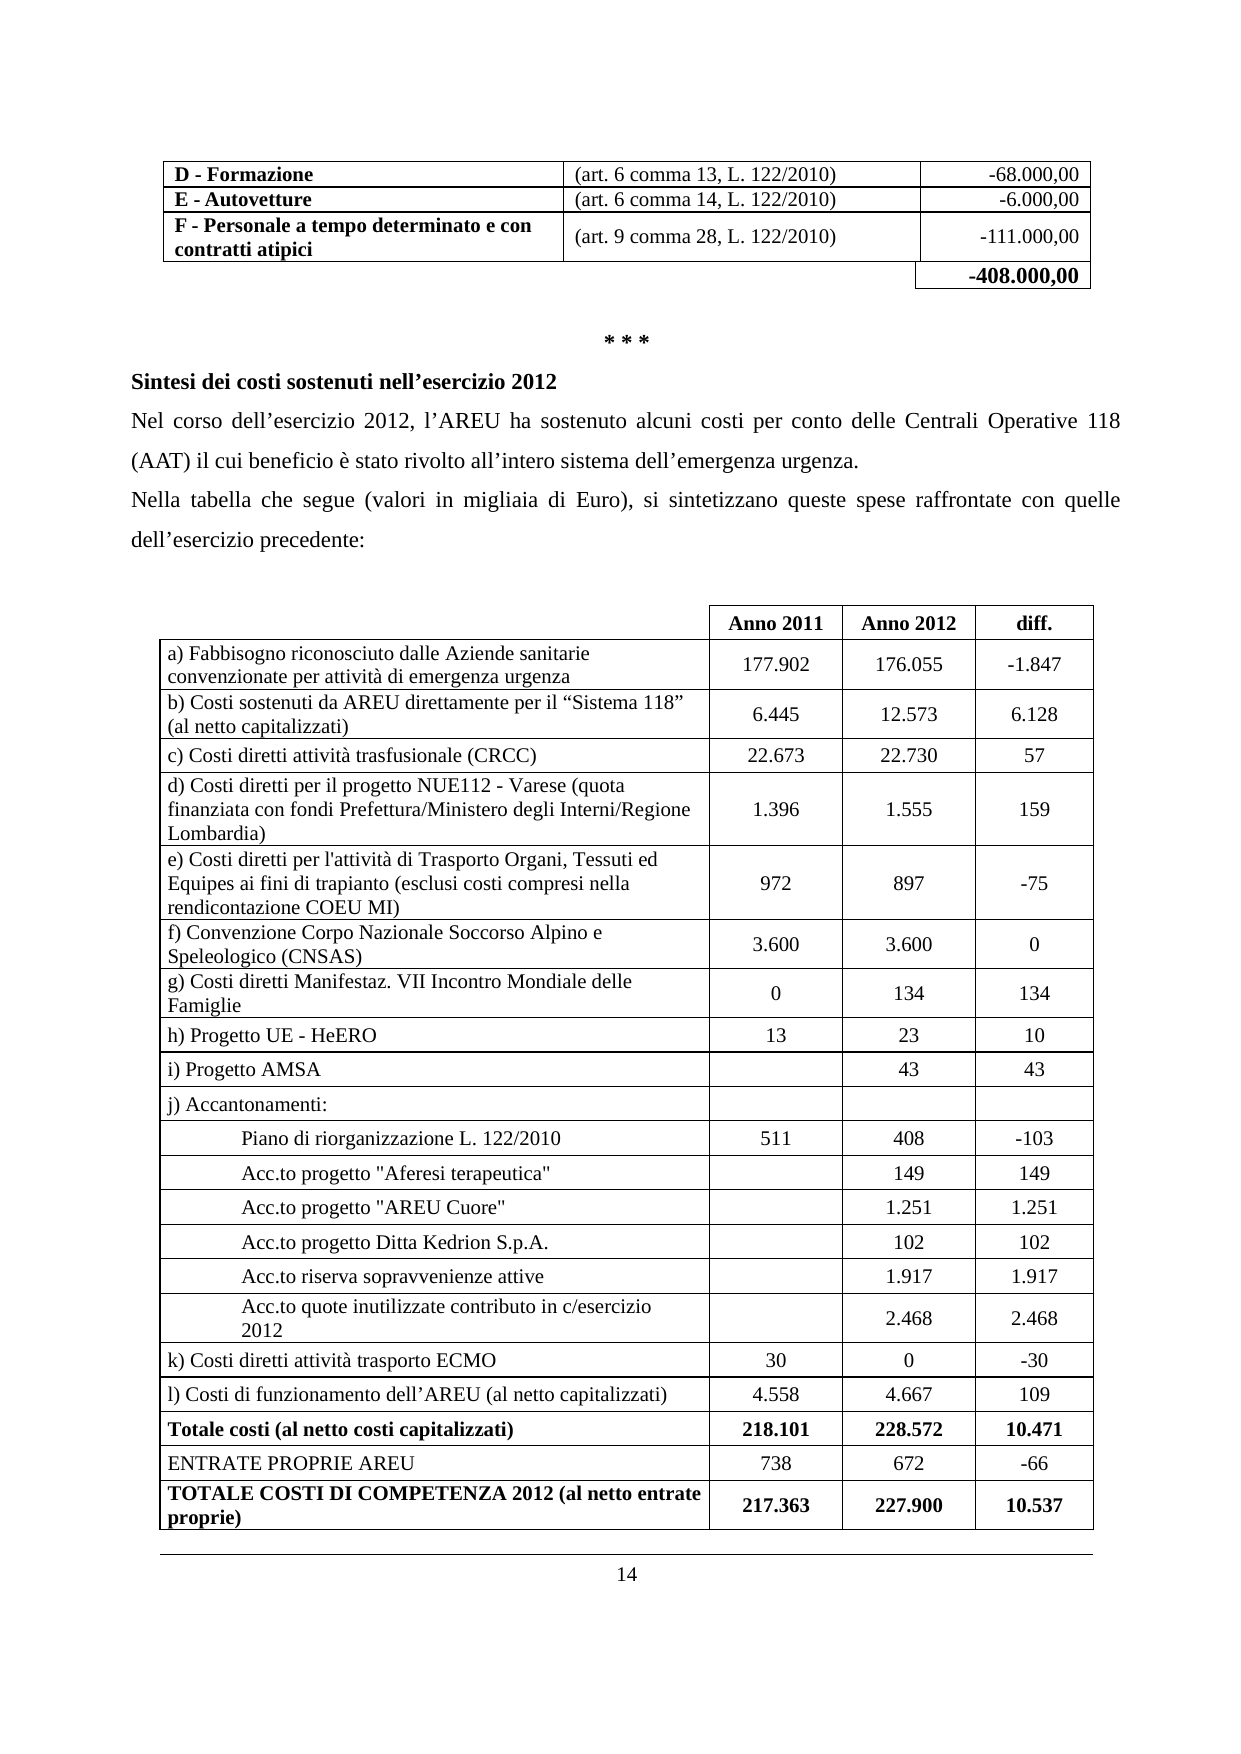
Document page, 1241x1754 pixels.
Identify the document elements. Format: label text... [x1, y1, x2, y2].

table_cell 10.537 [976, 1481, 1093, 1529]
table_cell [842, 1530, 975, 1554]
table_cell 1.555 [843, 773, 975, 845]
table_cell -103 [976, 1121, 1093, 1155]
table_cell 134 [976, 969, 1093, 1017]
table_cell 22.673 [710, 739, 842, 772]
table_cell 4.558 [710, 1378, 842, 1411]
table_cell h) Progetto UE - HeERO [161, 1018, 709, 1051]
table_cell d) Costi diretti per il progetto NUE112 - Varese (quota finanziata con fondi Prefettura/Ministero degli Interni/Regione Lombardia) [161, 773, 709, 845]
table_cell 897 [843, 846, 975, 919]
table_cell 408 [843, 1121, 975, 1155]
table_cell 43 [843, 1053, 975, 1086]
table_cell 22.730 [843, 739, 975, 772]
table_cell [563, 262, 915, 288]
table_cell 672 [843, 1446, 975, 1480]
table_cell [843, 1087, 975, 1120]
table_cell Acc.to progetto Ditta Kedrion S.p.A. [161, 1225, 709, 1258]
table_cell 10.471 [976, 1412, 1093, 1445]
table_cell 1.917 [976, 1259, 1093, 1293]
table_cell [710, 1294, 842, 1342]
table_cell Acc.to progetto "AREU Cuore" [161, 1190, 709, 1224]
table_cell 149 [843, 1156, 975, 1189]
table_cell e) Costi diretti per l'attività di Trasporto Organi, Tessuti ed Equipes ai fini di trapianto (esclusi costi compresi nella rendicontazione COEU MI) [161, 846, 709, 919]
table_cell Acc.to riserva sopravvenienze attive [161, 1259, 709, 1293]
table_cell 511 [710, 1121, 842, 1155]
table_cell 109 [976, 1378, 1093, 1411]
table_cell [710, 1053, 842, 1086]
table_cell 1.251 [976, 1190, 1093, 1224]
table_cell E - Autovetture [164, 188, 563, 211]
table_cell 12.573 [843, 690, 975, 738]
table_header diff. [976, 606, 1093, 639]
table_cell 57 [976, 739, 1093, 772]
table_cell 1.917 [843, 1259, 975, 1293]
table_cell [976, 1087, 1093, 1120]
table_cell 2.468 [843, 1294, 975, 1342]
table_cell 23 [843, 1018, 975, 1051]
table_cell 13 [710, 1018, 842, 1051]
table_cell 227.900 [843, 1481, 975, 1529]
table_cell g) Costi diretti Manifestaz. VII Incontro Mondiale delle Famiglie [161, 969, 709, 1017]
table_cell ENTRATE PROPRIE AREU [161, 1446, 709, 1480]
table_cell 134 [843, 969, 975, 1017]
table_cell Piano di riorganizzazione L. 122/2010 [161, 1121, 709, 1155]
table_cell 3.600 [843, 920, 975, 968]
table_cell 738 [710, 1446, 842, 1480]
table_cell Totale costi (al netto costi capitalizzati) [161, 1412, 709, 1445]
table_cell [710, 1259, 842, 1293]
table_cell a) Fabbisogno riconosciuto dalle Aziende sanitarie convenzionate per attività di emergenza urgenza [161, 640, 709, 688]
table_cell Acc.to progetto "Aferesi terapeutica" [161, 1156, 709, 1189]
table_cell 10 [976, 1018, 1093, 1051]
table_cell -1.847 [976, 640, 1093, 688]
table_cell 30 [710, 1343, 842, 1376]
table_cell -6.000,00 [921, 188, 1090, 211]
table_cell 177.902 [710, 640, 842, 688]
table_cell 102 [843, 1225, 975, 1258]
table_cell -30 [976, 1343, 1093, 1376]
table_cell j) Accantonamenti: [161, 1087, 709, 1120]
table_cell c) Costi diretti attività trasfusionale (CRCC) [161, 739, 709, 772]
table_cell 43 [976, 1053, 1093, 1086]
table_cell [710, 1087, 842, 1120]
table_cell 176.055 [843, 640, 975, 688]
table_cell [975, 1530, 1093, 1554]
table_cell 1.396 [710, 773, 842, 845]
table_cell l) Costi di funzionamento dell’AREU (al netto capitalizzati) [161, 1378, 709, 1411]
table_cell (art. 9 comma 28, L. 122/2010) [564, 213, 920, 261]
table_cell 159 [976, 773, 1093, 845]
text Nel corso dell’esercizio 2012, l’AREU ha sostenuto alcuni costi per conto delle Centrali Operative 118 (AAT) il cui beneficio è stato rivolto all’intero sistema dell’emergenza urgenza. [131, 407, 1122, 473]
table_cell (art. 6 comma 13, L. 122/2010) [564, 162, 920, 186]
table_cell -66 [976, 1446, 1093, 1480]
table_cell Acc.to quote inutilizzate contributo in c/esercizio 2012 [161, 1294, 709, 1342]
table_cell 218.101 [710, 1412, 842, 1445]
text * * * [131, 328, 1122, 355]
table_cell D - Formazione [164, 162, 563, 186]
table_header Anno 2012 [843, 606, 975, 639]
table_cell [160, 1530, 709, 1554]
table_cell 6.445 [710, 690, 842, 738]
table_cell 1.251 [843, 1190, 975, 1224]
table_header Anno 2011 [710, 606, 842, 639]
table_cell [163, 262, 563, 288]
table_cell 2.468 [976, 1294, 1093, 1342]
table_cell 3.600 [710, 920, 842, 968]
table_cell -75 [976, 846, 1093, 919]
table_cell [709, 1530, 842, 1554]
table_cell -408.000,00 [916, 262, 1090, 288]
table_cell 217.363 [710, 1481, 842, 1529]
table_cell 0 [710, 969, 842, 1017]
table_cell 0 [976, 920, 1093, 968]
table_cell -68.000,00 [921, 162, 1090, 186]
table_cell 228.572 [843, 1412, 975, 1445]
text Sintesi dei costi sostenuti nell’esercizio 2012 [131, 368, 1122, 394]
table_header [160, 605, 709, 639]
table_cell [710, 1190, 842, 1224]
table_cell F - Personale a tempo determinato e con contratti atipici [164, 213, 563, 261]
table_cell [710, 1156, 842, 1189]
table_cell (art. 6 comma 14, L. 122/2010) [564, 188, 920, 211]
table_cell [710, 1225, 842, 1258]
table_cell -111.000,00 [921, 213, 1090, 261]
table_cell 4.667 [843, 1378, 975, 1411]
table_cell 102 [976, 1225, 1093, 1258]
table_cell 972 [710, 846, 842, 919]
table_cell TOTALE COSTI DI COMPETENZA 2012 (al netto entrate proprie) [161, 1481, 709, 1529]
table_cell i) Progetto AMSA [161, 1053, 709, 1086]
table_cell 6.128 [976, 690, 1093, 738]
table_cell k) Costi diretti attività trasporto ECMO [161, 1343, 709, 1376]
text Nella tabella che segue (valori in migliaia di Euro), si sintetizzano queste spese raffrontate con quelle dell’esercizio precedente: [131, 486, 1122, 552]
table_cell 149 [976, 1156, 1093, 1189]
table_cell b) Costi sostenuti da AREU direttamente per il “Sistema 118” (al netto capitalizzati) [161, 690, 709, 738]
table_cell f) Convenzione Corpo Nazionale Soccorso Alpino e Speleologico (CNSAS) [161, 920, 709, 968]
table_cell 0 [843, 1343, 975, 1376]
